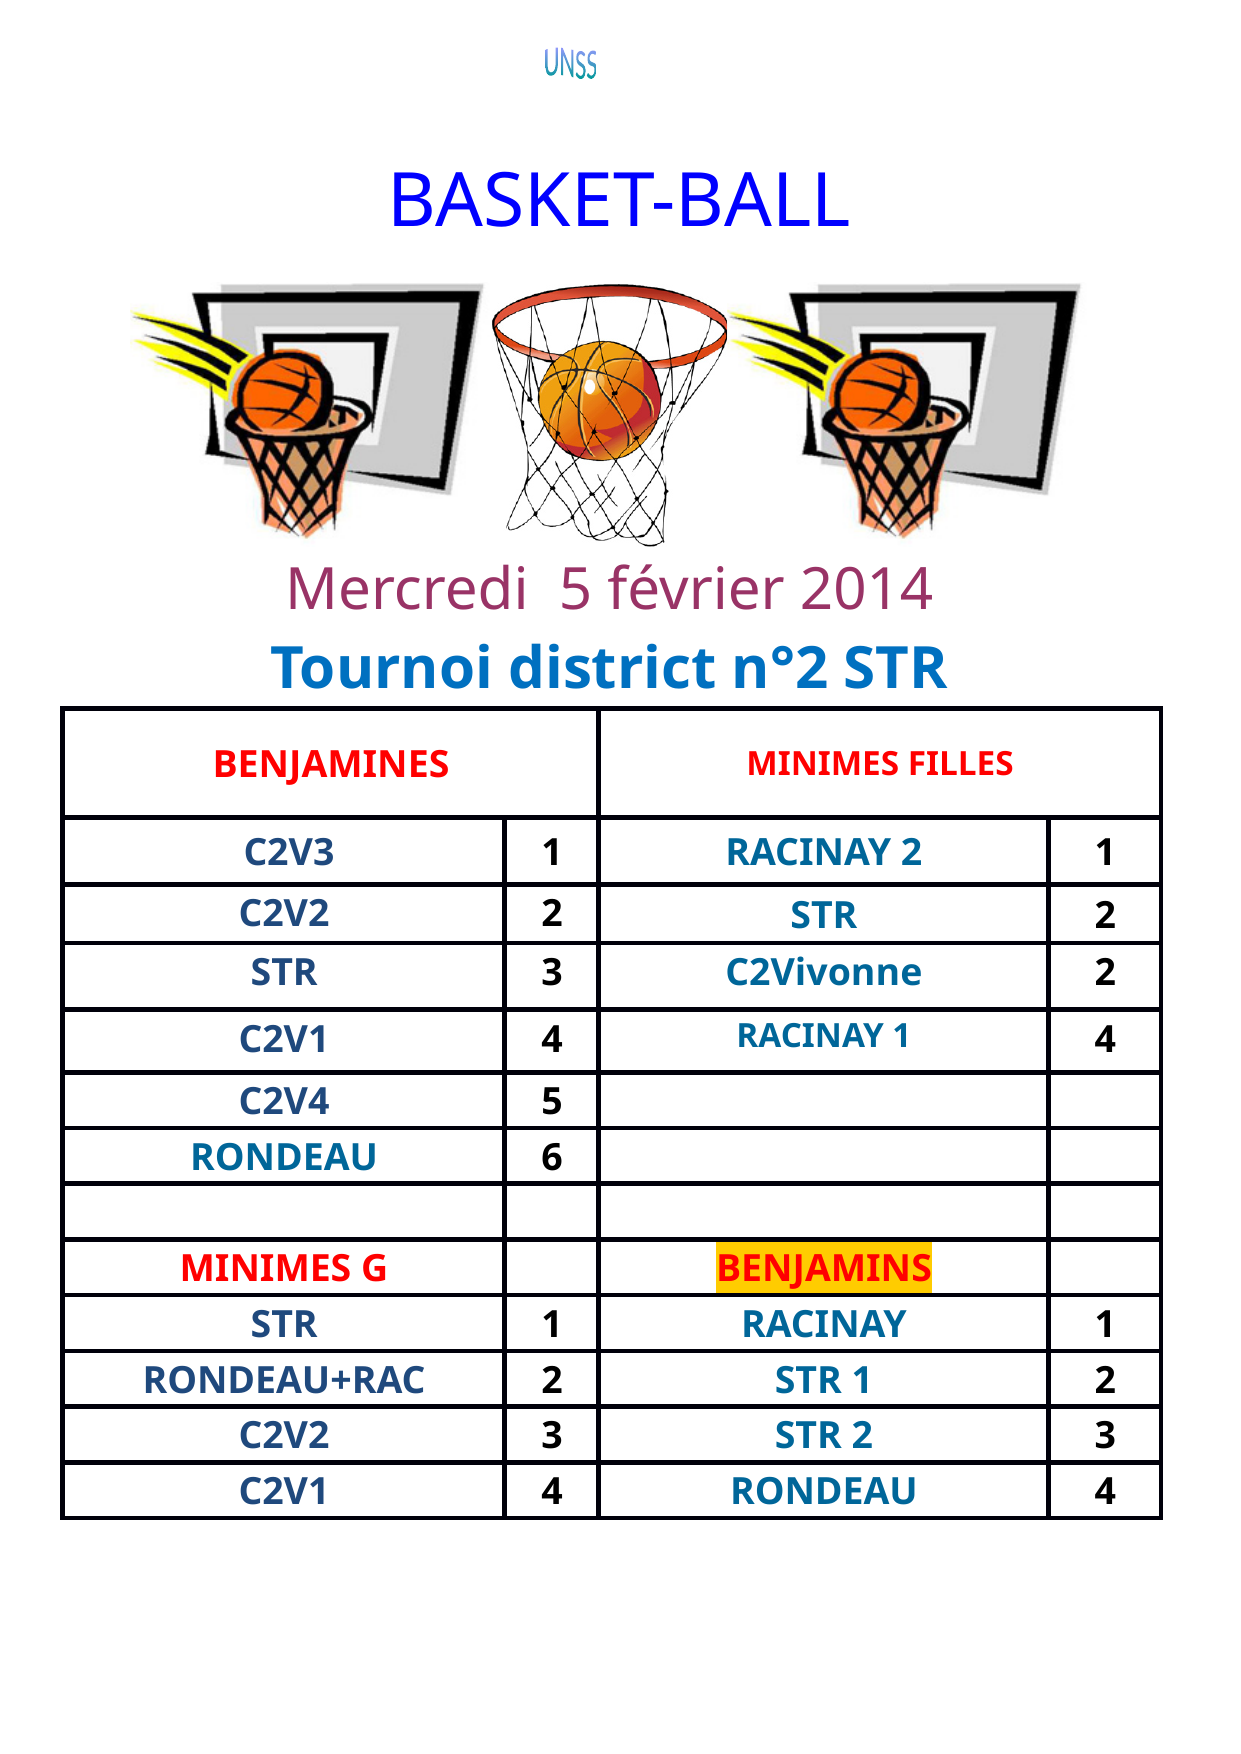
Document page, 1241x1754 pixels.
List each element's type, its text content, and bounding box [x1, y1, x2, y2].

table_cell C2V1 [65, 1465, 502, 1516]
table_cell STR 2 [601, 1409, 1046, 1460]
table_header BENJAMINES [65, 711, 596, 815]
table_cell 3 [1051, 1409, 1159, 1460]
table_cell 1 [507, 1297, 596, 1348]
table_cell 2 [507, 1353, 596, 1404]
table_cell [1051, 1186, 1159, 1237]
table_cell C2Vivonne [601, 945, 1046, 1007]
table_cell 4 [1051, 1465, 1159, 1516]
table_cell 5 [507, 1075, 596, 1126]
table_cell [65, 1186, 502, 1237]
table_cell RONDEAU [65, 1130, 502, 1181]
table_cell MINIMES G [65, 1242, 502, 1293]
table_cell BENJAMINS [601, 1242, 1046, 1293]
table_cell [601, 1186, 1046, 1237]
picture [130, 282, 1089, 547]
table_cell C2V4 [65, 1075, 502, 1126]
table_header MINIMES FILLES [601, 711, 1159, 815]
table_cell 4 [507, 1012, 596, 1070]
table_cell [1051, 1130, 1159, 1181]
table_cell 4 [507, 1465, 596, 1516]
table_cell 3 [507, 1409, 596, 1460]
table_cell RACINAY [601, 1297, 1046, 1348]
table_cell [507, 1242, 596, 1293]
table_cell 2 [1051, 887, 1159, 941]
table_cell 2 [507, 887, 596, 941]
table_cell C2V2 [65, 887, 502, 941]
text BASKET-BALL [37, 147, 1181, 249]
table_cell 2 [1051, 1353, 1159, 1404]
table_cell STR [65, 945, 502, 1007]
table_cell C2V1 [65, 1012, 502, 1070]
table_cell [507, 1186, 596, 1237]
table_cell 6 [507, 1130, 596, 1181]
table_cell C2V3 [65, 820, 502, 882]
table_cell STR [601, 887, 1046, 941]
table_cell 3 [507, 945, 596, 1007]
table_cell RONDEAU [601, 1465, 1046, 1516]
text Tournoi district n°2 STR [37, 626, 1181, 706]
table_cell 1 [507, 820, 596, 882]
table_cell C2V2 [65, 1409, 502, 1460]
table_cell 1 [1051, 1297, 1159, 1348]
table_cell STR [65, 1297, 502, 1348]
table_cell [601, 1130, 1046, 1181]
text Mercredi 5 février 2014 [37, 547, 1181, 626]
table_cell 1 [1051, 820, 1159, 882]
table_cell [601, 1075, 1046, 1126]
table_cell 4 [1051, 1012, 1159, 1070]
table_cell [1051, 1242, 1159, 1293]
table_cell RONDEAU+RAC [65, 1353, 502, 1404]
table_cell [1051, 1075, 1159, 1126]
table_cell RACINAY 2 [601, 820, 1046, 882]
table_cell STR 1 [601, 1353, 1046, 1404]
table_cell RACINAY 1 [601, 1012, 1046, 1070]
table_cell 2 [1051, 945, 1159, 1007]
